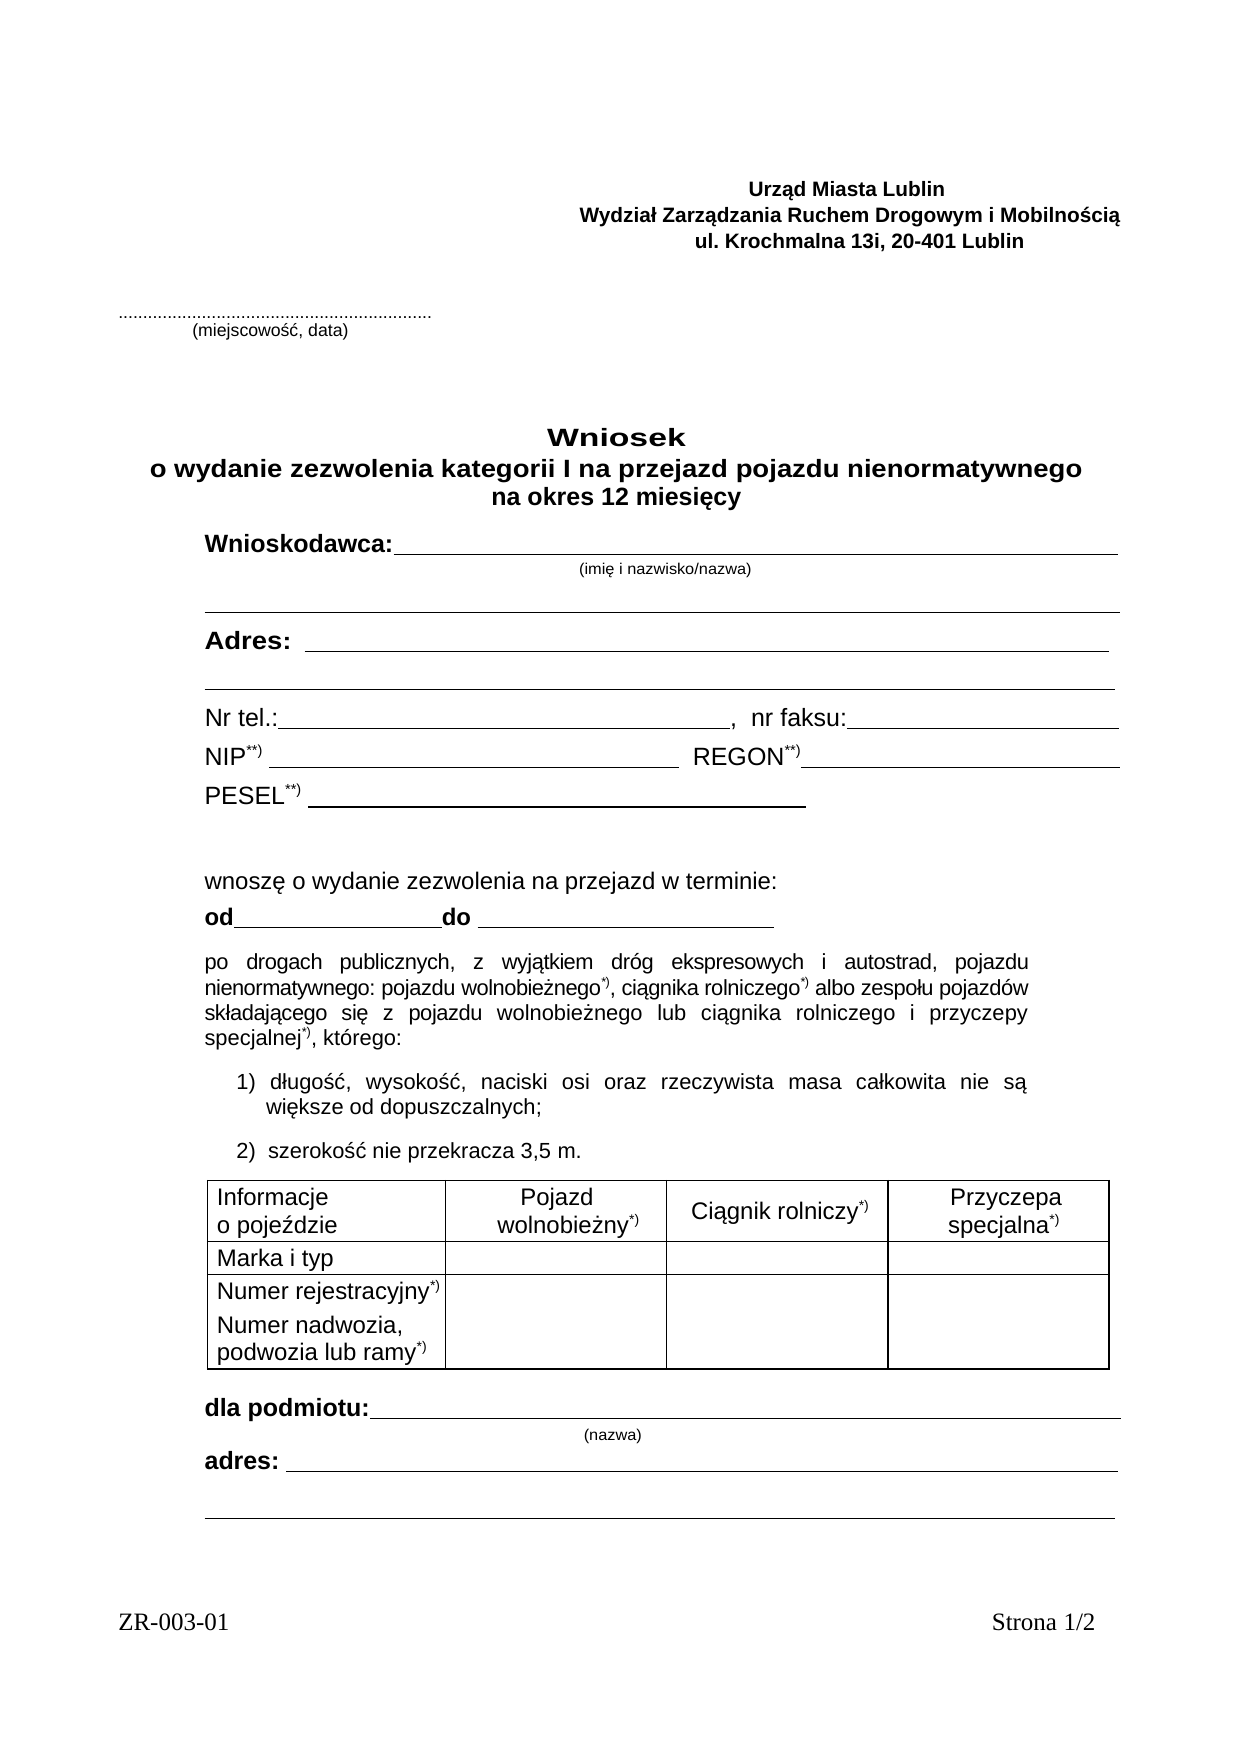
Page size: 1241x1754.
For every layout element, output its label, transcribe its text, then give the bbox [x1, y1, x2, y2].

table_header Ciągnik rolniczy*) [667, 1181, 887, 1241]
table_header Informacje o pojeździe [208, 1181, 445, 1241]
table_header Pojazd wolnobieżny*) [446, 1181, 666, 1241]
text dla podmiotu: [204, 1393, 1122, 1421]
text od do [204, 903, 1122, 930]
subtitle Nr tel.: , nr faksu: [204, 703, 1122, 732]
table_cell Marka i typ [208, 1242, 445, 1273]
table_header Przyczepa specjalna*) [889, 1181, 1108, 1241]
text 2) szerokość nie przekracza 3,5 m. [236, 1138, 1028, 1163]
subtitle o wydanie zezwolenia kategorii I na przejazd pojazdu nienormatywnego [118, 456, 1115, 483]
text (imię i nazwisko/nazwa) [226, 560, 1104, 578]
table_cell [446, 1275, 666, 1368]
subtitle NIP**) REGON**) [204, 742, 1122, 771]
text Urząd Miasta Lublin [118, 176, 1122, 201]
subtitle PESEL**) [204, 781, 1122, 810]
table_cell [446, 1242, 666, 1273]
text ul. Krochmalna 13i, 20-401 Lublin [118, 229, 1122, 253]
text (nazwa) [121, 1426, 1104, 1444]
table_cell [889, 1275, 1108, 1368]
subtitle Wniosek [128, 423, 1104, 452]
table_cell [667, 1242, 887, 1273]
subtitle Adres: [204, 626, 1122, 654]
table_cell [667, 1275, 887, 1368]
text Wydział Zarządzania Ruchem Drogowym i Mobilnością [118, 203, 1122, 227]
text wnoszę o wydanie zezwolenia na przejazd w terminie: [204, 867, 1122, 894]
text Wnioskodawca: [204, 528, 1122, 557]
text na okres 12 miesięcy [128, 483, 1104, 511]
text 1) długość, wysokość, naciski osi oraz rzeczywista masa całkowita nie są większe od dopuszczalnych; [236, 1069, 1028, 1119]
table_cell Numer rejestracyjny*) Numer nadwozia, podwozia lub ramy*) [208, 1275, 445, 1368]
table_cell [889, 1242, 1108, 1273]
text po drogach publicznych, z wyjątkiem dróg ekspresowych i autostrad, pojazdu nienormatywnego: pojazdu wolnobieżnego*), ciągnika rolniczego*) albo zespołu pojazdów składającego się z pojazdu wolnobieżnego lub ciągnika rolniczego i przyczepy specjalnej*), którego: [204, 949, 1029, 1050]
text ................................................................ (miejscowość, data) [118, 304, 1122, 340]
subtitle adres: [204, 1446, 1122, 1474]
